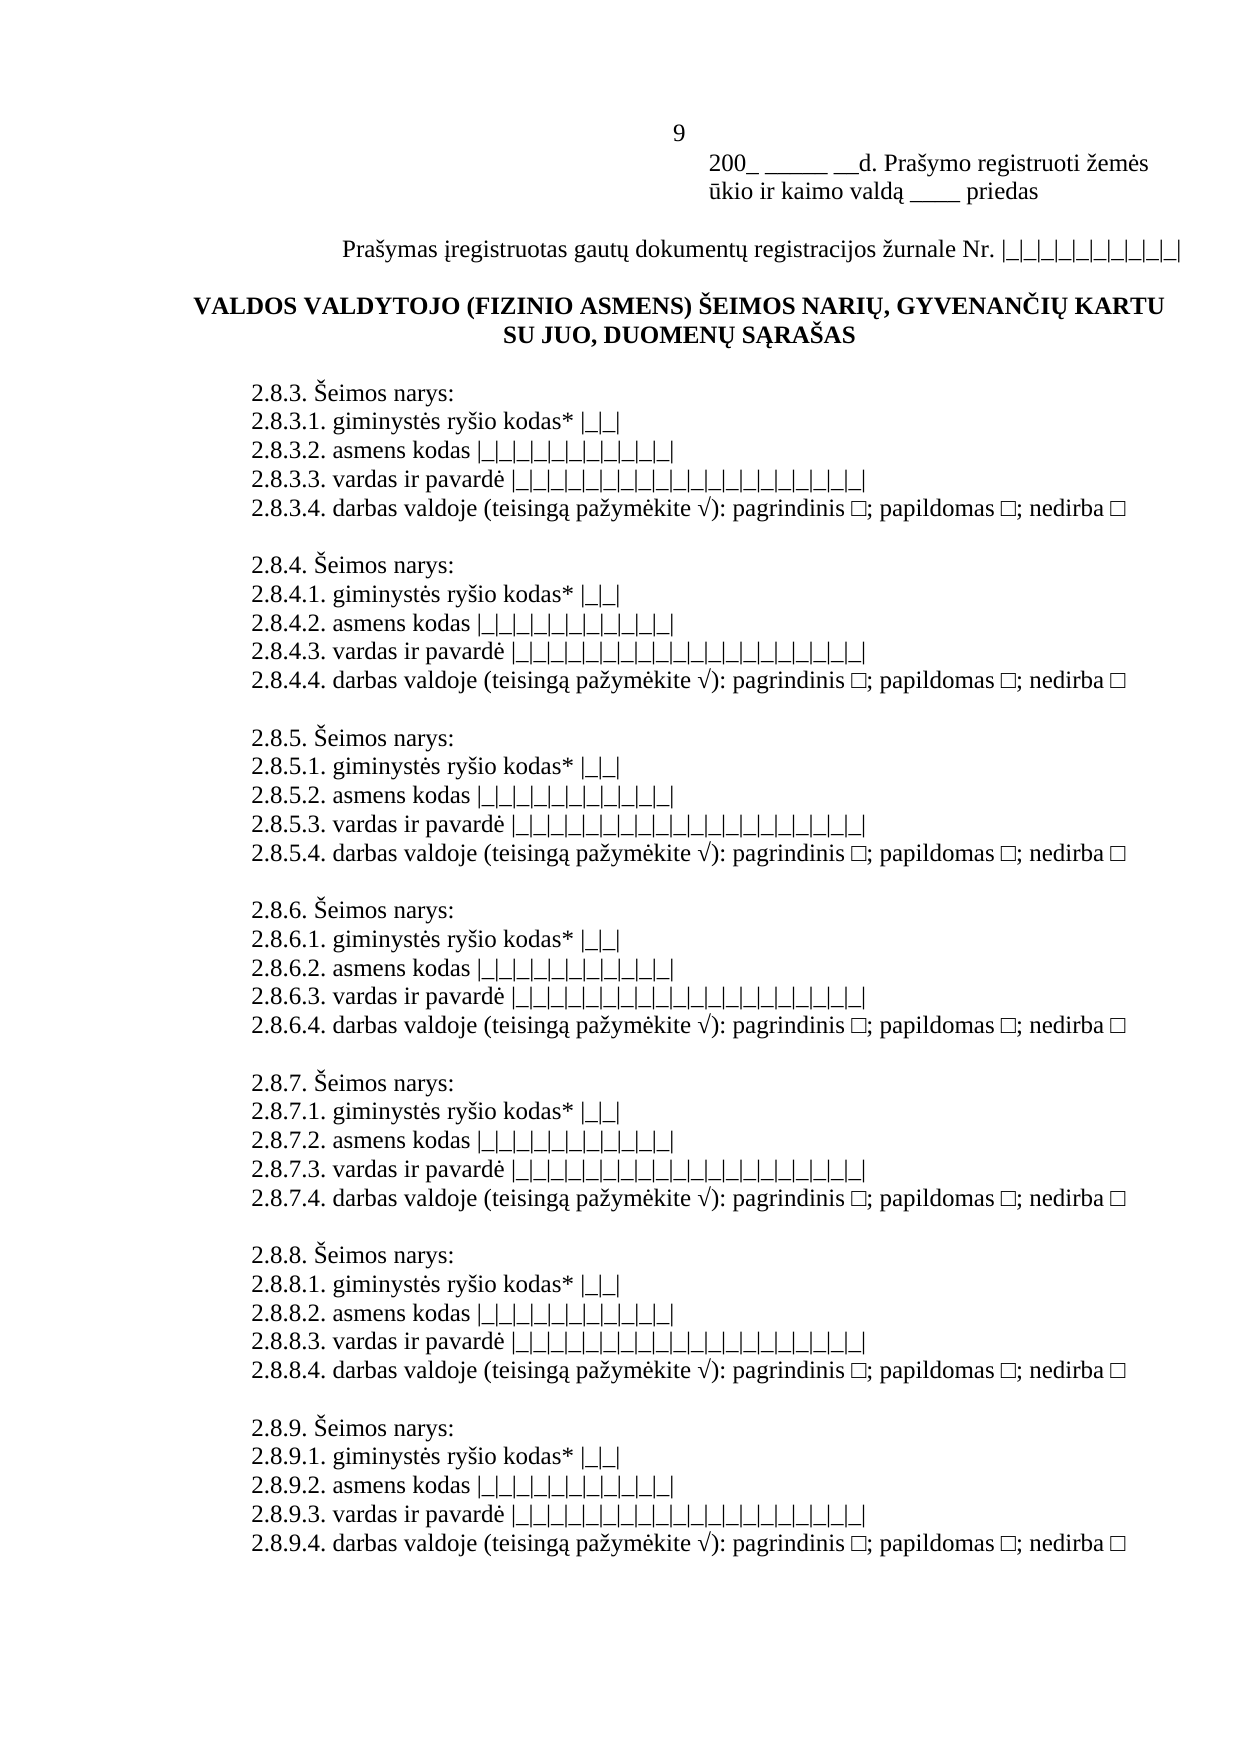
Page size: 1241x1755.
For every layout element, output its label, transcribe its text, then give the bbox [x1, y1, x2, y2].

text 2.8.7.4. darbas valdoje (teisingą pažymėkite √): pagrindinis □; papildomas □; nedirba □ [177, 1183, 1181, 1211]
text 2.8.8.4. darbas valdoje (teisingą pažymėkite √): pagrindinis □; papildomas □; nedirba □ [177, 1355, 1181, 1384]
text 200_ _____ __d. Prašymo registruoti žemės [177, 148, 1181, 176]
text 2.8.7.3. vardas ir pavardė |_|_|_|_|_|_|_|_|_|_|_|_|_|_|_|_|_|_|_|_| [177, 1154, 1181, 1183]
text 2.8.8. Šeimos narys: [177, 1240, 1181, 1269]
text 2.8.8.3. vardas ir pavardė |_|_|_|_|_|_|_|_|_|_|_|_|_|_|_|_|_|_|_|_| [177, 1326, 1181, 1355]
text 2.8.3.4. darbas valdoje (teisingą pažymėkite √): pagrindinis □; papildomas □; nedirba □ [177, 493, 1181, 521]
text 2.8.4.2. asmens kodas |_|_|_|_|_|_|_|_|_|_|_| [177, 608, 1181, 636]
text 2.8.9.4. darbas valdoje (teisingą pažymėkite √): pagrindinis □; papildomas □; nedirba □ [177, 1528, 1181, 1556]
text 2.8.5.2. asmens kodas |_|_|_|_|_|_|_|_|_|_|_| [177, 780, 1181, 809]
text 2.8.7. Šeimos narys: [177, 1068, 1181, 1096]
text 2.8.3.1. giminystės ryšio kodas* |_|_| [177, 406, 1181, 435]
text 2.8.4. Šeimos narys: [177, 550, 1181, 579]
text 2.8.7.2. asmens kodas |_|_|_|_|_|_|_|_|_|_|_| [177, 1125, 1181, 1154]
text 2.8.7.1. giminystės ryšio kodas* |_|_| [177, 1096, 1181, 1125]
text VALDOS VALDYTOJO (FIZINIO ASMENS) ŠEIMOS NARIŲ, GYVENANČIŲ KARTU SU JUO, DUOMENŲ SĄRAŠAS [177, 291, 1181, 349]
text 2.8.4.1. giminystės ryšio kodas* |_|_| [177, 579, 1181, 608]
text 2.8.5.1. giminystės ryšio kodas* |_|_| [177, 751, 1181, 780]
text Prašymas įregistruotas gautų dokumentų registracijos žurnale Nr. |_|_|_|_|_|_|_|_|_|_| [177, 234, 1181, 263]
text 2.8.6.1. giminystės ryšio kodas* |_|_| [177, 924, 1181, 953]
text 2.8.6.3. vardas ir pavardė |_|_|_|_|_|_|_|_|_|_|_|_|_|_|_|_|_|_|_|_| [177, 981, 1181, 1010]
text 2.8.5.4. darbas valdoje (teisingą pažymėkite √): pagrindinis □; papildomas □; nedirba □ [177, 838, 1181, 866]
text 2.8.9. Šeimos narys: [177, 1413, 1181, 1441]
text 2.8.6.2. asmens kodas |_|_|_|_|_|_|_|_|_|_|_| [177, 953, 1181, 981]
text 2.8.3.2. asmens kodas |_|_|_|_|_|_|_|_|_|_|_| [177, 435, 1181, 464]
text 2.8.9.1. giminystės ryšio kodas* |_|_| [177, 1441, 1181, 1470]
text 2.8.9.2. asmens kodas |_|_|_|_|_|_|_|_|_|_|_| [177, 1470, 1181, 1499]
text 2.8.8.2. asmens kodas |_|_|_|_|_|_|_|_|_|_|_| [177, 1298, 1181, 1326]
text 2.8.5. Šeimos narys: [177, 723, 1181, 751]
text 2.8.3.3. vardas ir pavardė |_|_|_|_|_|_|_|_|_|_|_|_|_|_|_|_|_|_|_|_| [177, 464, 1181, 493]
text 2.8.6. Šeimos narys: [177, 895, 1181, 924]
text 2.8.3. Šeimos narys: [177, 378, 1181, 406]
text 2.8.8.1. giminystės ryšio kodas* |_|_| [177, 1269, 1181, 1298]
text ūkio ir kaimo valdą ____ priedas [177, 176, 1181, 205]
text 2.8.9.3. vardas ir pavardė |_|_|_|_|_|_|_|_|_|_|_|_|_|_|_|_|_|_|_|_| [177, 1499, 1181, 1528]
text 2.8.4.4. darbas valdoje (teisingą pažymėkite √): pagrindinis □; papildomas □; nedirba □ [177, 665, 1181, 694]
text 2.8.6.4. darbas valdoje (teisingą pažymėkite √): pagrindinis □; papildomas □; nedirba □ [177, 1010, 1181, 1039]
text 2.8.5.3. vardas ir pavardė |_|_|_|_|_|_|_|_|_|_|_|_|_|_|_|_|_|_|_|_| [177, 809, 1181, 838]
text 2.8.4.3. vardas ir pavardė |_|_|_|_|_|_|_|_|_|_|_|_|_|_|_|_|_|_|_|_| [177, 636, 1181, 665]
